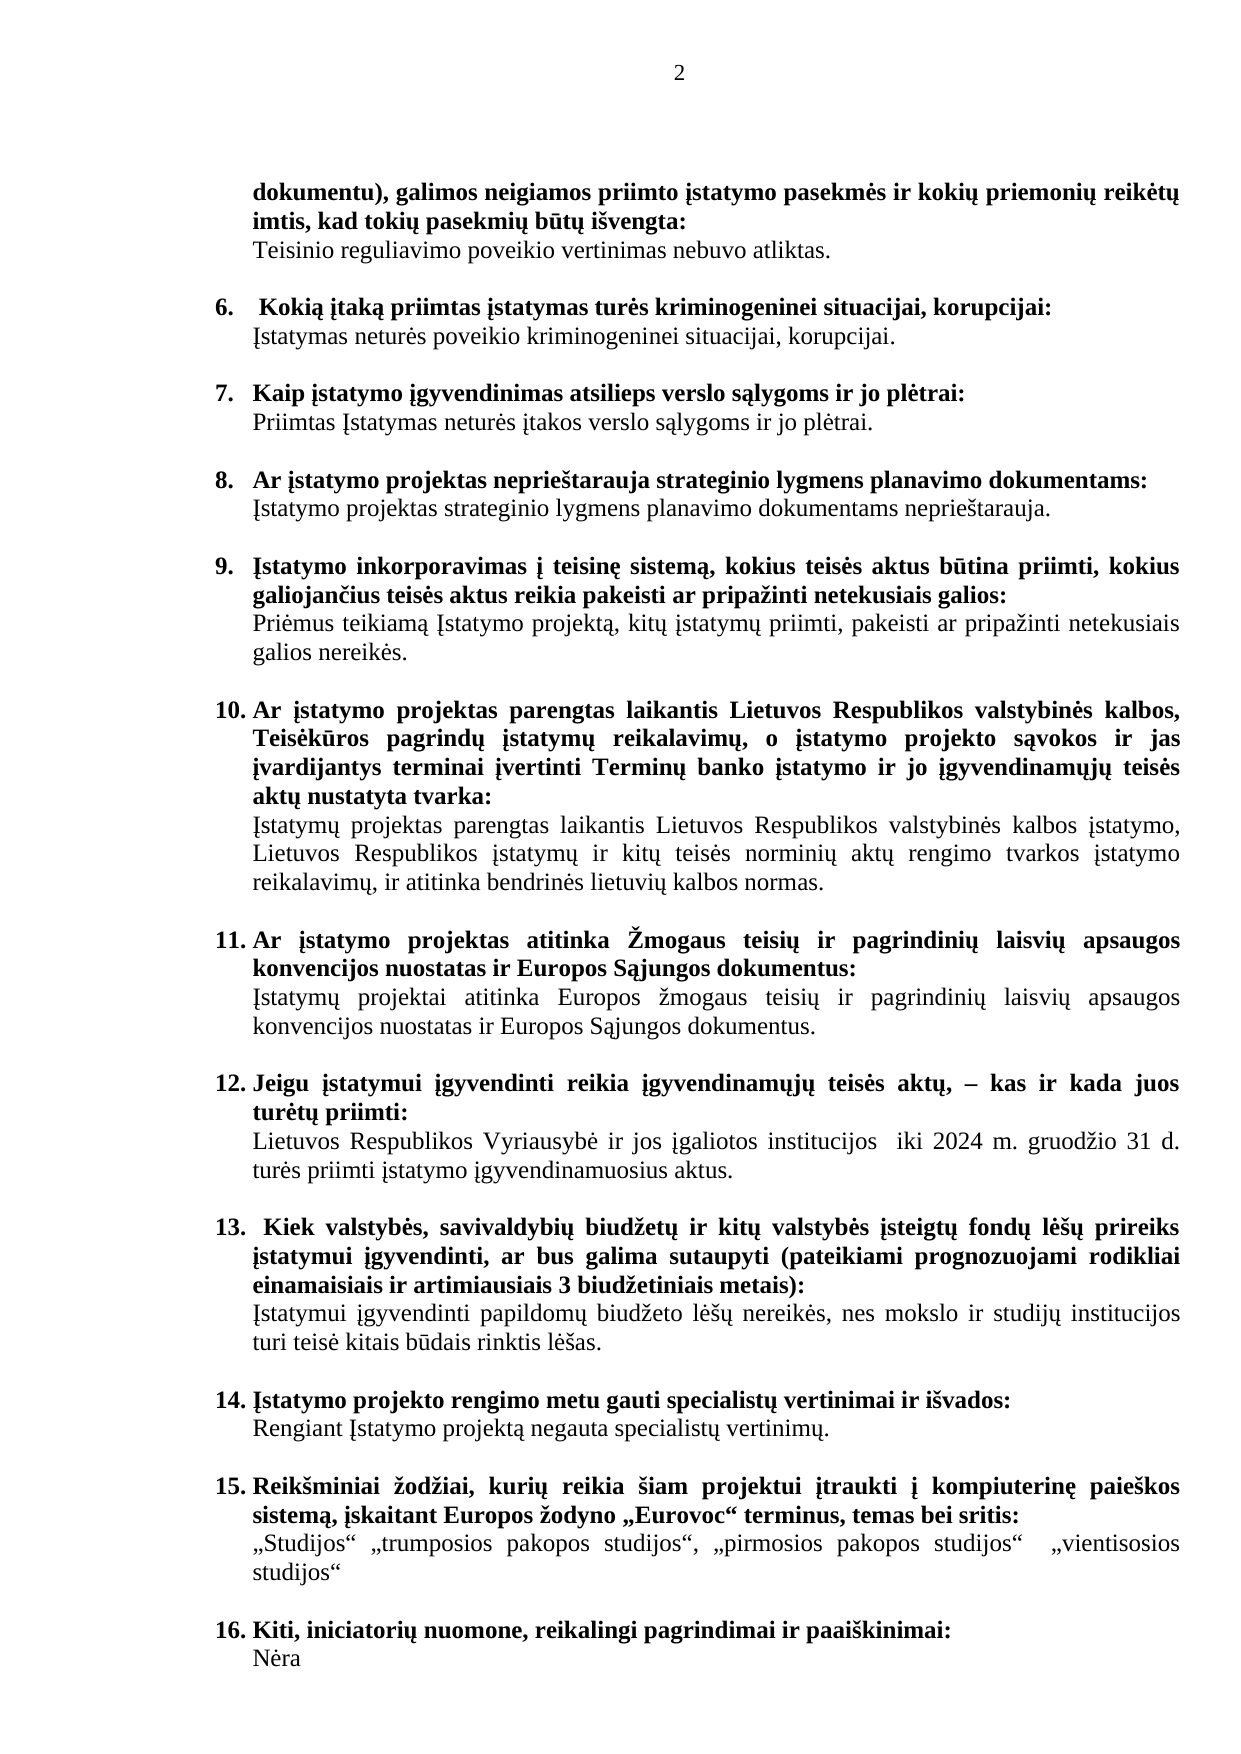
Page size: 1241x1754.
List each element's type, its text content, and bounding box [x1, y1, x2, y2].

list Nėra [252, 1643, 1181, 1672]
list Reikšminiai žodžiai, kurių reikia šiam projektui įtraukti į kompiuterinę paieškos sistemą, įskaitant Europos žodyno „Eurovoc“ terminus, temas bei sritis: [215, 1471, 1181, 1528]
list Kaip įstatymo įgyvendinimas atsilieps verslo sąlygoms ir jo plėtrai: [215, 378, 1181, 407]
list Ar įstatymo projektas neprieštarauja strateginio lygmens planavimo dokumentams: [215, 465, 1181, 493]
text Įstatymui įgyvendinti papildomų biudžeto lėšų nereikės, nes mokslo ir studijų institucijos turi teisė kitais būdais rinktis lėšas. [252, 1298, 1181, 1356]
list Įstatymų projektas parengtas laikantis Lietuvos Respublikos valstybinės kalbos įstatymo, Lietuvos Respublikos įstatymų ir kitų teisės norminių aktų rengimo tvarkos įstatymo reikalavimų, ir atitinka bendrinės lietuvių kalbos normas. [252, 810, 1181, 896]
list Rengiant Įstatymo projektą negauta specialistų vertinimų. [252, 1413, 1181, 1442]
list Kiek valstybės, savivaldybių biudžetų ir kitų valstybės įsteigtų fondų lėšų prireiks įstatymui įgyvendinti, ar bus galima sutaupyti (pateikiami prognozuojami rodikliai einamaisiais ir artimiausiais 3 biudžetiniais metais): [215, 1212, 1181, 1298]
list Įstatymo projektas strateginio lygmens planavimo dokumentams neprieštarauja. [252, 493, 1181, 522]
list Kokią įtaką priimtas įstatymas turės kriminogeninei situacijai, korupcijai: [215, 292, 1181, 321]
list Įstatymo projekto rengimo metu gauti specialistų vertinimai ir išvados: [215, 1385, 1181, 1413]
list Įstatymas neturės poveikio kriminogeninei situacijai, korupcijai. [252, 321, 1181, 350]
list Ar įstatymo projektas atitinka Žmogaus teisių ir pagrindinių laisvių apsaugos konvencijos nuostatas ir Europos Sąjungos dokumentus: [215, 925, 1181, 982]
list Teisinio reguliavimo poveikio vertinimas nebuvo atliktas. [252, 235, 1181, 263]
list Jeigu įstatymui įgyvendinti reikia įgyvendinamųjų teisės aktų, – kas ir kada juos turėtų priimti: [215, 1068, 1181, 1126]
list Priimtas Įstatymas neturės įtakos verslo sąlygoms ir jo plėtrai. [252, 407, 1181, 436]
list Lietuvos Respublikos Vyriausybė ir jos įgaliotos institucijos iki 2024 m. gruodžio 31 d. turės priimti įstatymo įgyvendinamuosius aktus. [252, 1126, 1181, 1183]
list Įstatymo inkorporavimas į teisinę sistemą, kokius teisės aktus būtina priimti, kokius galiojančius teisės aktus reikia pakeisti ar pripažinti netekusiais galios: [215, 551, 1181, 608]
list „Studijos“ „trumposios pakopos studijos“, „pirmosios pakopos studijos“ „vientisosios studijos“ [252, 1528, 1181, 1586]
list Ar įstatymo projektas parengtas laikantis Lietuvos Respublikos valstybinės kalbos, Teisėkūros pagrindų įstatymų reikalavimų, o įstatymo projekto sąvokos ir jas įvardijantys terminai įvertinti Terminų banko įstatymo ir jo įgyvendinamųjų teisės aktų nustatyta tvarka: [215, 695, 1181, 810]
list Įstatymų projektai atitinka Europos žmogaus teisių ir pagrindinių laisvių apsaugos konvencijos nuostatas ir Europos Sąjungos dokumentus. [252, 982, 1181, 1040]
list dokumentu), galimos neigiamos priimto įstatymo pasekmės ir kokių priemonių reikėtų imtis, kad tokių pasekmių būtų išvengta: [215, 177, 1181, 235]
list Kiti, iniciatorių nuomone, reikalingi pagrindimai ir paaiškinimai: [215, 1615, 1181, 1643]
list Priėmus teikiamą Įstatymo projektą, kitų įstatymų priimti, pakeisti ar pripažinti netekusiais galios nereikės. [252, 608, 1181, 666]
